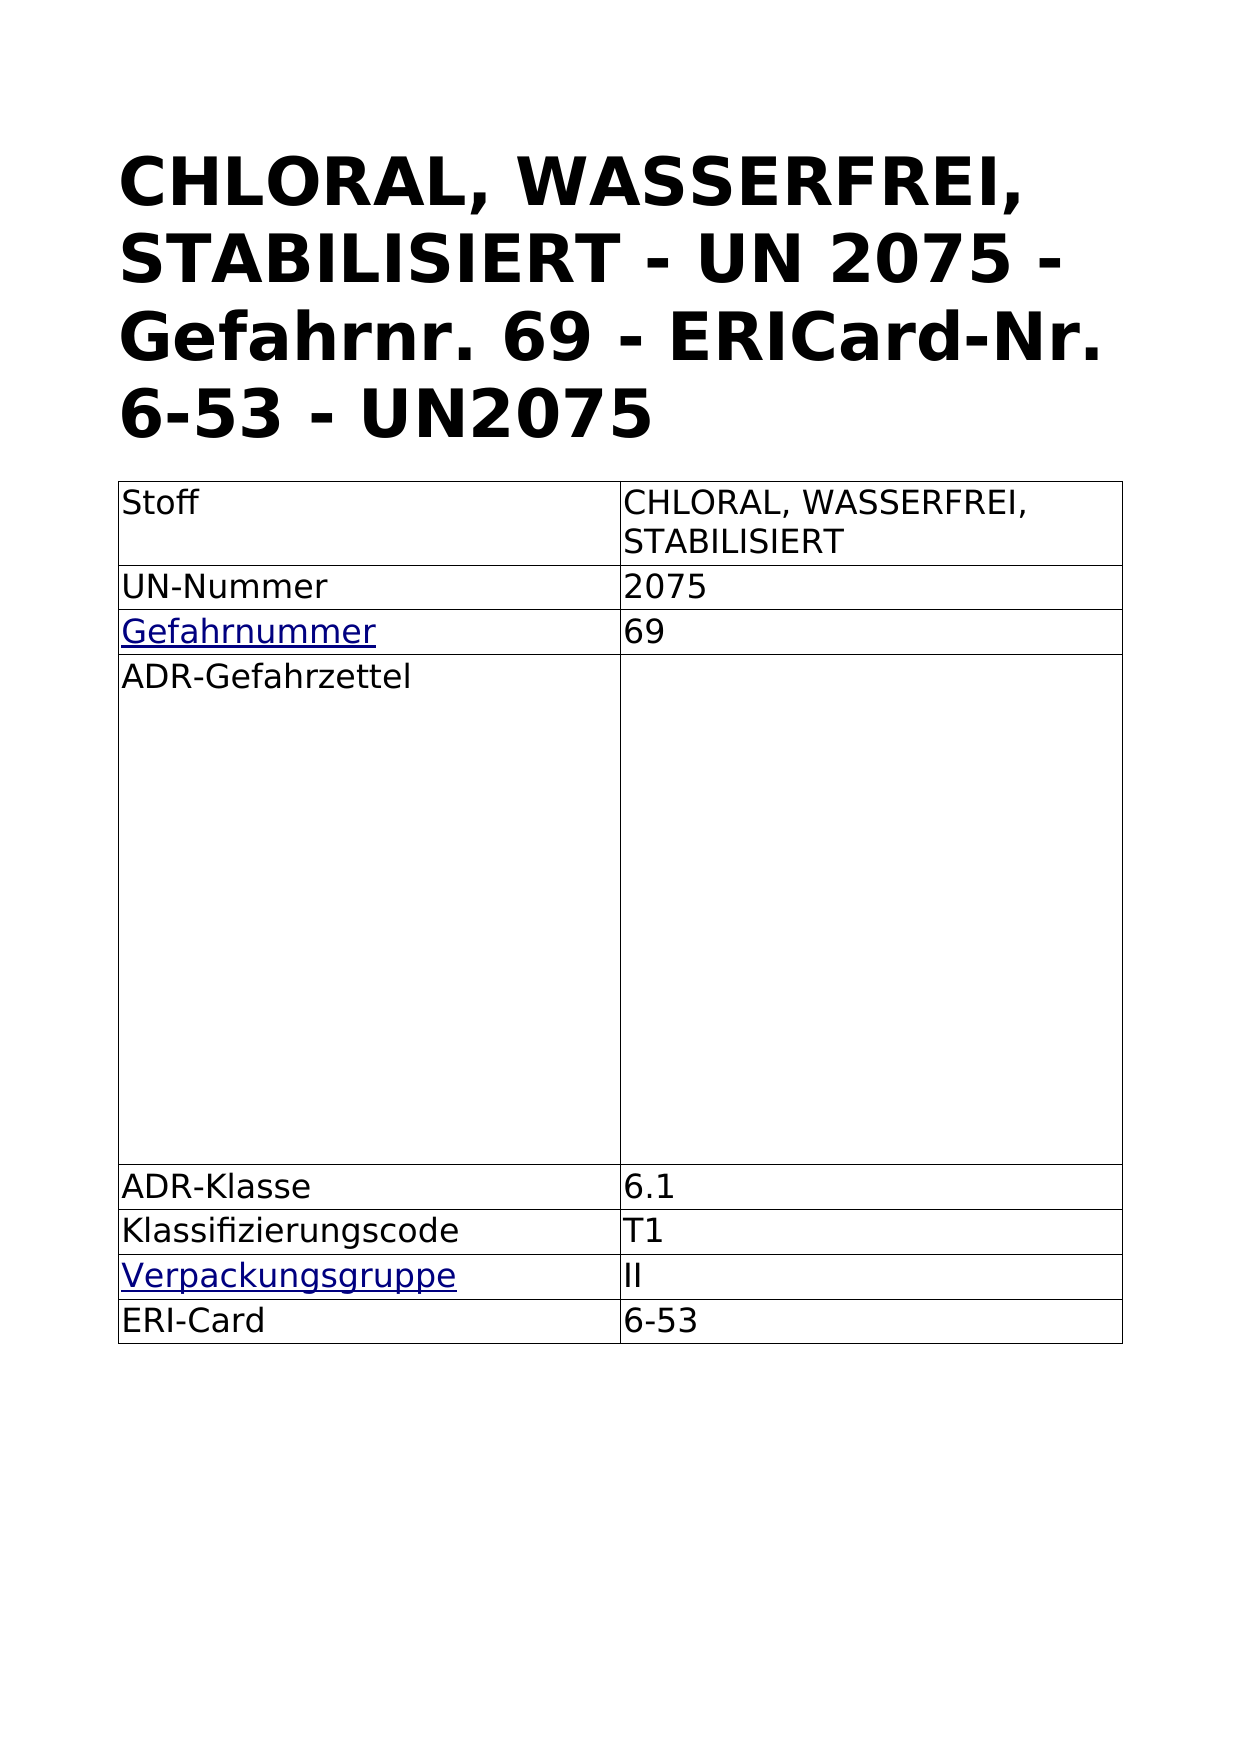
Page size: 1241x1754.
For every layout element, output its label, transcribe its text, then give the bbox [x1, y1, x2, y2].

table_cell ERI-Card [119, 1300, 620, 1343]
table_header Stoff [119, 482, 620, 564]
table_cell 6.1 [621, 1165, 1122, 1209]
table_cell T1 [621, 1210, 1122, 1254]
table_cell II [621, 1255, 1122, 1298]
table_cell 69 [621, 610, 1122, 654]
table_cell Verpackungsgruppe [119, 1255, 620, 1298]
table_cell 2075 [621, 566, 1122, 609]
subtitle CHLORAL, WASSERFREI, STABILISIERT - UN 2075 - Gefahrnr. 69 - ERICard-Nr. 6-53 - UN2075 [118, 143, 1122, 453]
table_cell 6-53 [621, 1300, 1122, 1343]
table_cell Gefahrnummer [119, 610, 620, 654]
table_cell [621, 655, 1122, 1164]
table_cell ADR-Klasse [119, 1165, 620, 1209]
table_cell UN-Nummer [119, 566, 620, 609]
table_cell Klassifizierungscode [119, 1210, 620, 1254]
table_cell ADR-Gefahrzettel [119, 655, 620, 1164]
table_header CHLORAL, WASSERFREI, STABILISIERT [621, 482, 1122, 564]
